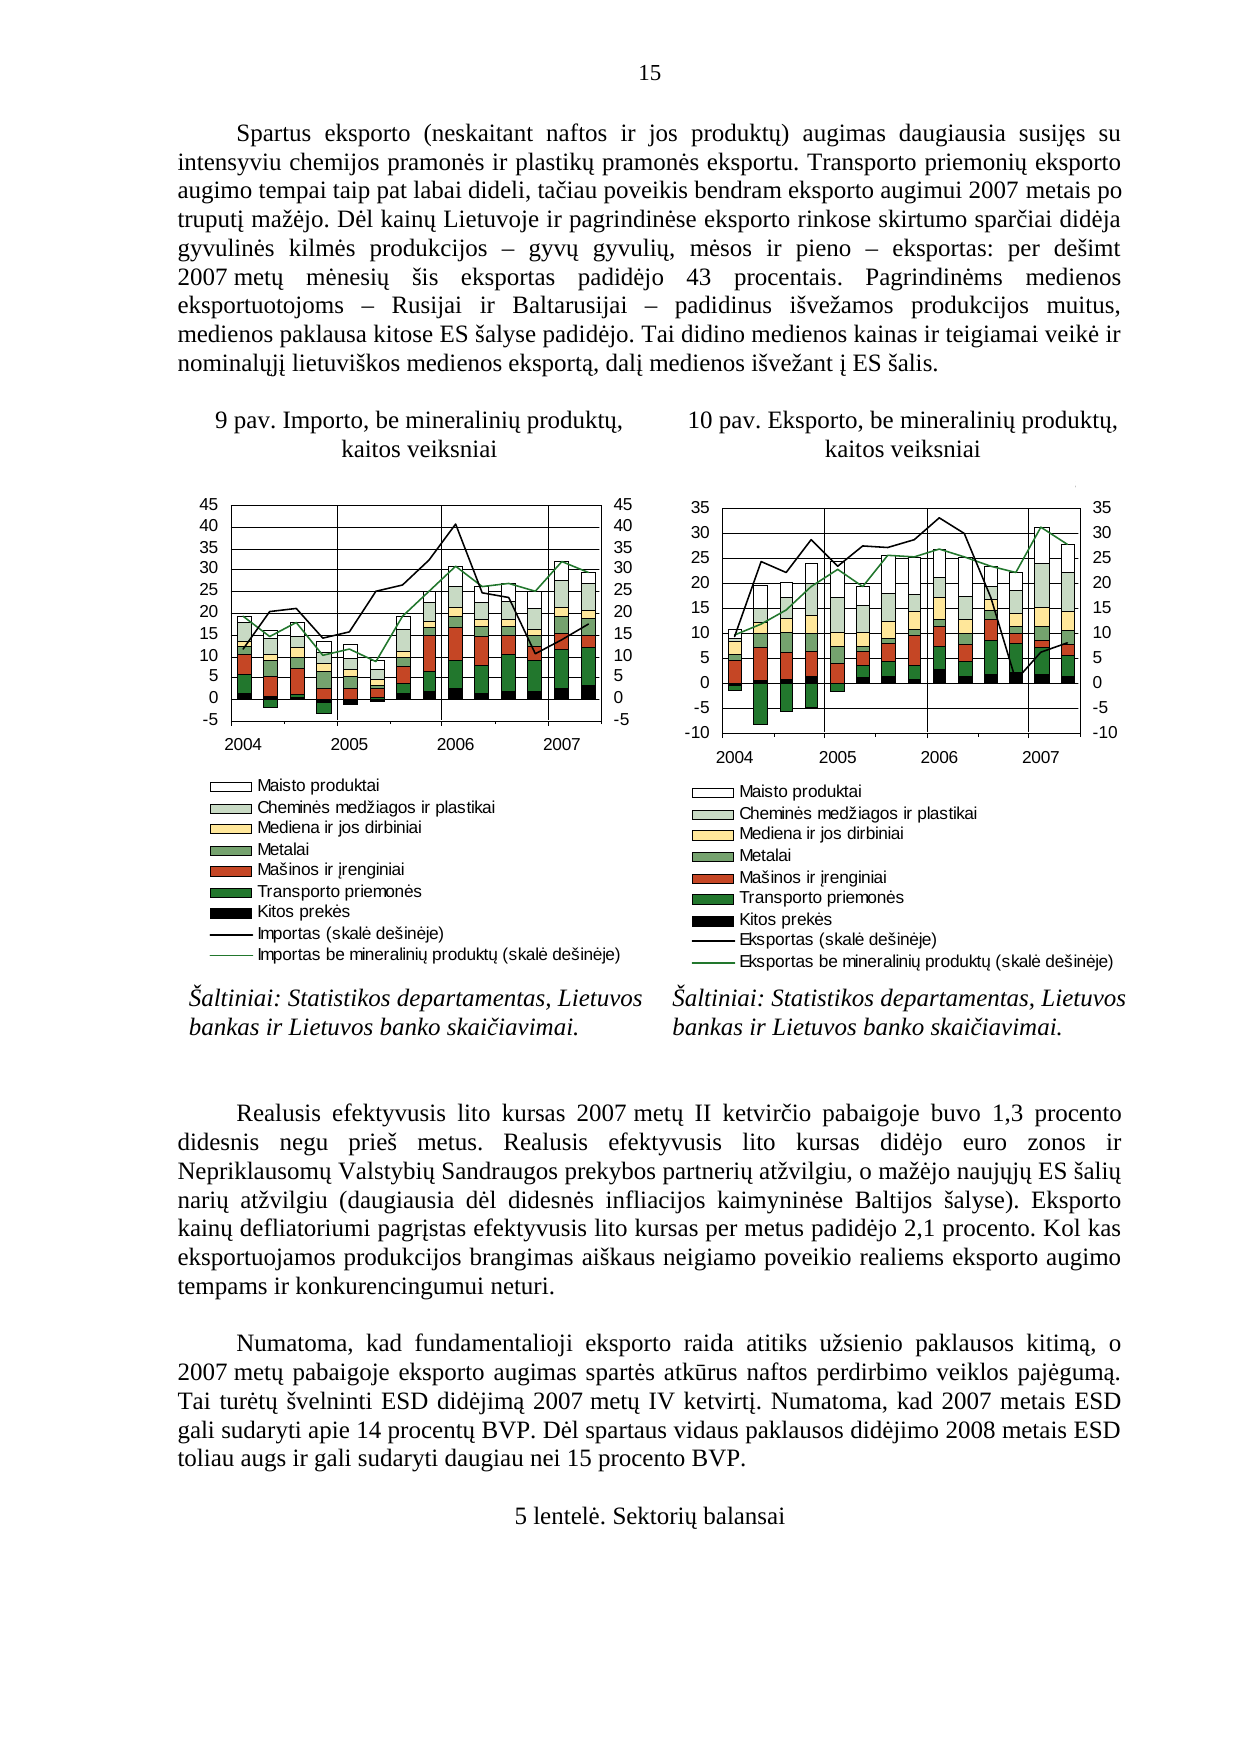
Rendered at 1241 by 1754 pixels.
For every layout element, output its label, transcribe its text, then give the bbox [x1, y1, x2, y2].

text 5 lentelė. Sektorių balansai [177, 1501, 1122, 1530]
table_header 9 pav. Importo, be mineralinių produktų, kaitos veiksniai [177, 406, 661, 463]
table_header 10 pav. Eksporto, be mineralinių produktų, kaitos veiksniai [661, 406, 1144, 463]
table_cell [177, 463, 661, 983]
text Numatoma, kad fundamentalioji eksporto raida atitiks užsienio paklausos kitimą, o 2007 metų pabaigoje eksporto augimas spartės atkūrus naftos perdirbimo veiklos pajėgumą. Tai turėtų švelninti ESD didėjimą 2007 metų IV ketvirtį. Numatoma, kad 2007 metais ESD gali sudaryti apie 14 procentų BVP. Dėl spartaus vidaus paklausos didėjimo 2008 metais ESD toliau augs ir gali sudaryti daugiau nei 15 procento BVP. [177, 1328, 1122, 1472]
text Realusis efektyvusis lito kursas 2007 metų II ketvirčio pabaigoje buvo 1,3 procento didesnis negu prieš metus. Realusis efektyvusis lito kursas didėjo euro zonos ir Nepriklausomų Valstybių Sandraugos prekybos partnerių atžvilgiu, o mažėjo naujųjų ES šalių narių atžvilgiu (daugiausia dėl didesnės infliacijos kaimyninėse Baltijos šalyse). Eksporto kainų defliatoriumi pagrįstas efektyvusis lito kursas per metus padidėjo 2,1 procento. Kol kas eksportuojamos produkcijos brangimas aiškaus neigiamo poveikio realiems eksporto augimo tempams ir konkurencingumui neturi. [177, 1098, 1122, 1300]
table_cell Šaltiniai: Statistikos departamentas, Lietuvos bankas ir Lietuvos banko skaičiavimai. [177, 984, 661, 1041]
text Spartus eksporto (neskaitant naftos ir jos produktų) augimas daugiausia susijęs su intensyviu chemijos pramonės ir plastikų pramonės eksportu. Transporto priemonių eksporto augimo tempai taip pat labai dideli, tačiau poveikis bendram eksporto augimui 2007 metais po truputį mažėjo. Dėl kainų Lietuvoje ir pagrindinėse eksporto rinkose skirtumo sparčiai didėja gyvulinės kilmės produkcijos – gyvų gyvulių, mėsos ir pieno – eksportas: per dešimt 2007 metų mėnesių šis eksportas padidėjo 43 procentais. Pagrindinėms medienos eksportuotojoms – Rusijai ir Baltarusijai – padidinus išvežamos produkcijos muitus, medienos paklausa kitose ES šalyse padidėjo. Tai didino medienos kainas ir teigiamai veikė ir nominalųjį lietuviškos medienos eksportą, dalį medienos išvežant į ES šalis. [177, 118, 1122, 377]
table_cell Šaltiniai: Statistikos departamentas, Lietuvos bankas ir Lietuvos banko skaičiavimai. [661, 984, 1144, 1041]
table_cell [661, 463, 1144, 983]
